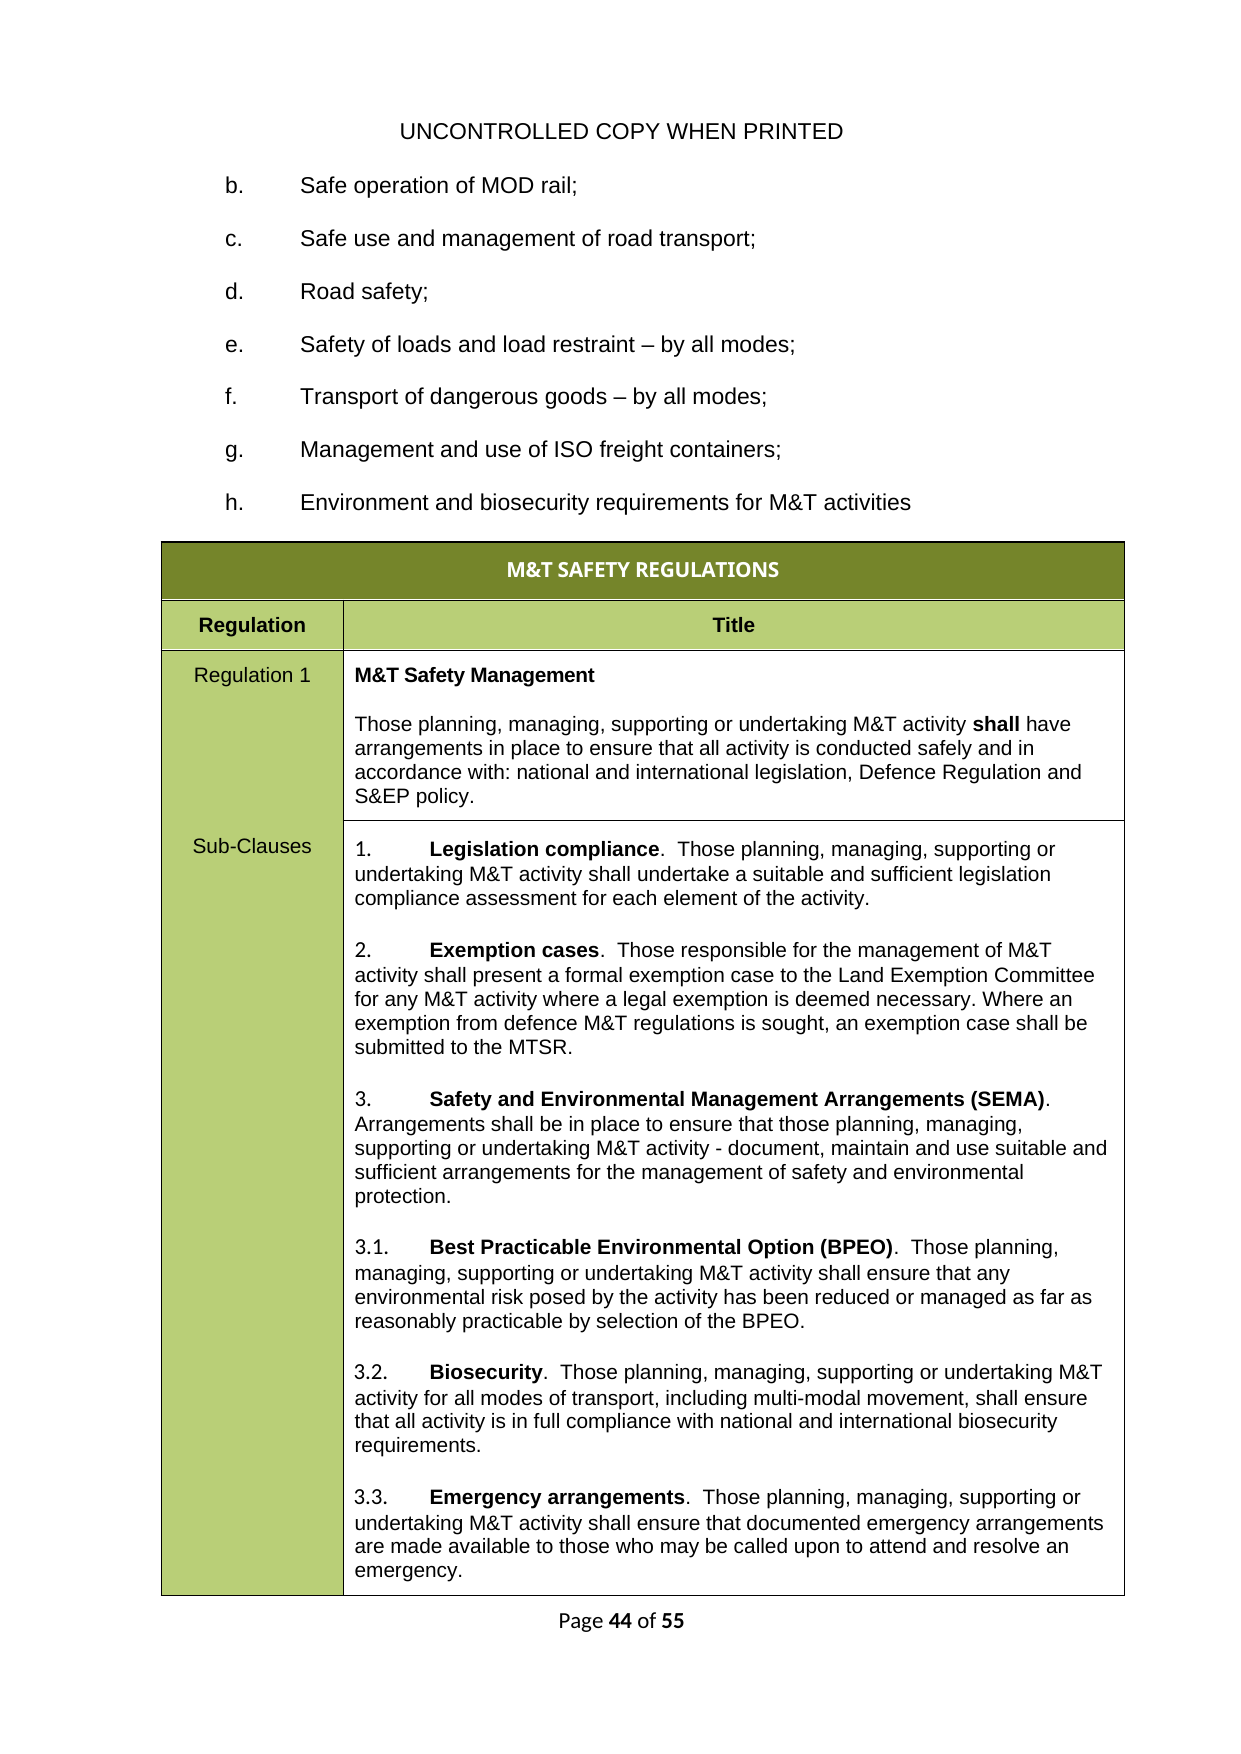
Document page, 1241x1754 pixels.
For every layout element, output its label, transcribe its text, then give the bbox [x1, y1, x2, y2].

text d. Road safety; [225, 278, 1093, 304]
text e. Safety of loads and load restraint – by all modes; [225, 331, 1093, 357]
table_cell Sub-Clauses [162, 820, 343, 1595]
text b. Safe operation of MOD rail; [225, 172, 1093, 199]
text c. Safe use and management of road transport; [225, 225, 1093, 252]
table_cell Title [344, 601, 1124, 649]
table_cell Regulation 1 [162, 651, 343, 820]
table_cell Regulation [162, 601, 343, 649]
text h. Environment and biosecurity requirements for M&T activities [225, 489, 1093, 515]
text f. Transport of dangerous goods – by all modes; [225, 383, 1093, 410]
text g. Management and use of ISO freight containers; [225, 436, 1093, 462]
table_header M&T SAFETY REGULATIONS [162, 543, 1124, 599]
table_cell M&T Safety Management Those planning, managing, supporting or undertaking M&T activity shall have arrangements in place to ensure that all activity is conducted safely and in accordance with: national and international legislation, Defence Regulation and S&EP policy. [344, 651, 1124, 820]
table_cell Legislation compliance. Those planning, managing, supporting or undertaking M&T activity shall undertake a suitable and sufficient legislation compliance assessment for each element of the activity. Exemption cases. Those responsible for the management of M&T activity shall present a formal exemption case to the Land Exemption Committee for any M&T activity where a legal exemption is deemed necessary. Where an exemption from defence M&T regulations is sought, an exemption case shall be submitted to the MTSR. Safety and Environmental Management Arrangements (SEMA). Arrangements shall be in place to ensure that those planning, managing, supporting or undertaking M&T activity - document, maintain and use suitable and sufficient arrangements for the management of safety and environmental protection. Best Practicable Environmental Option (BPEO). Those planning, managing, supporting or undertaking M&T activity shall ensure that any environmental risk posed by the activity has been reduced or managed as far as reasonably practicable by selection of the BPEO. Biosecurity. Those planning, managing, supporting or undertaking M&T activity for all modes of transport, including multi-modal movement, shall ensure that all activity is in full compliance with national and international biosecurity requirements. Emergency arrangements. Those planning, managing, supporting or undertaking M&T activity shall ensure that documented emergency arrangements are made available to those who may be called upon to attend and resolve an emergency. [344, 821, 1124, 1595]
